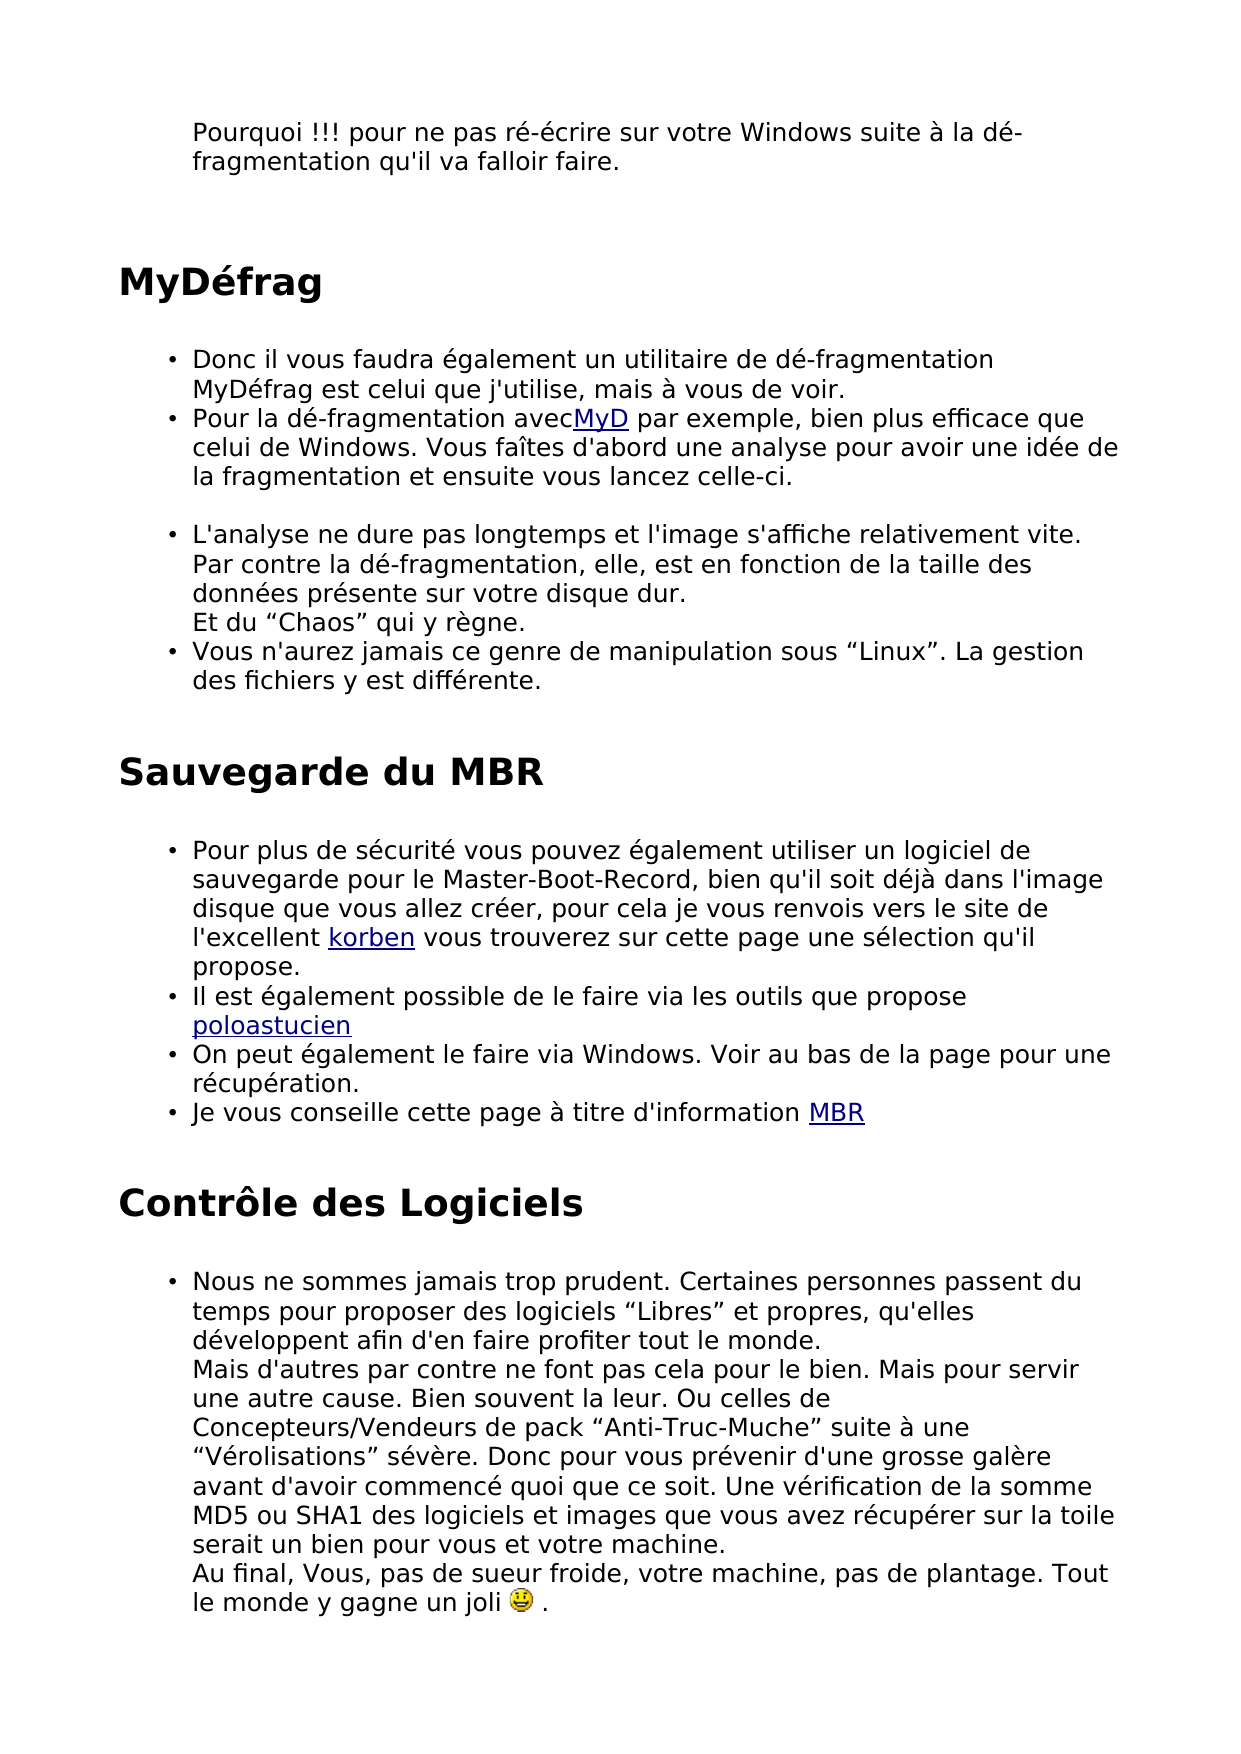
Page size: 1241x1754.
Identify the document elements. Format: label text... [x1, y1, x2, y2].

subtitle Sauvegarde du MBR [118, 750, 1122, 794]
subtitle MyDéfrag [118, 260, 1122, 304]
list Il est également possible de le faire via les outils que propose poloastucien [177, 982, 1122, 1040]
list L'analyse ne dure pas longtemps et l'image s'affiche relativement vite. Par contre la dé-fragmentation, elle, est en fonction de la taille des données présente sur votre disque dur. Et du “Chaos” qui y règne. [177, 521, 1122, 637]
list Vous n'aurez jamais ce genre de manipulation sous “Linux”. La gestion des fichiers y est différente. [177, 637, 1122, 696]
list Donc il vous faudra également un utilitaire de dé-fragmentation MyDéfrag est celui que j'utilise, mais à vous de voir. [177, 346, 1122, 404]
list Nous ne sommes jamais trop prudent. Certaines personnes passent du temps pour proposer des logiciels “Libres” et propres, qu'elles développent afin d'en faire profiter tout le monde. Mais d'autres par contre ne font pas cela pour le bien. Mais pour servir une autre cause. Bien souvent la leur. Ou celles de Concepteurs/Vendeurs de pack “Anti-Truc-Muche” suite à une “Vérolisations” sévère. Donc pour vous prévenir d'une grosse galère avant d'avoir commencé quoi que ce soit. Une vérification de la somme MD5 ou SHA1 des logiciels et images que vous avez récupérer sur la toile serait un bien pour vous et votre machine. Au final, Vous, pas de sueur froide, votre machine, pas de plantage. Tout le monde y gagne un joli . [177, 1268, 1122, 1618]
picture [509, 1588, 534, 1612]
list Pour plus de sécurité vous pouvez également utiliser un logiciel de sauvegarde pour le Master-Boot-Record, bien qu'il soit déjà dans l'image disque que vous allez créer, pour cela je vous renvois vers le site de l'excellent korben vous trouverez sur cette page une sélection qu'il propose. [177, 836, 1122, 982]
subtitle Contrôle des Logiciels [118, 1182, 1122, 1226]
list On peut également le faire via Windows. Voir au bas de la page pour une récupération. [177, 1040, 1122, 1098]
list Pour la dé-fragmentation avecMyD par exemple, bien plus efficace que celui de Windows. Vous faîtes d'abord une analyse pour avoir une idée de la fragmentation et ensuite vous lancez celle-ci. [177, 404, 1122, 521]
list Pourquoi !!! pour ne pas ré-écrire sur votre Windows suite à la dé-fragmentation qu'il va falloir faire. [177, 118, 1122, 206]
list Je vous conseille cette page à titre d'information MBR [177, 1098, 1122, 1127]
